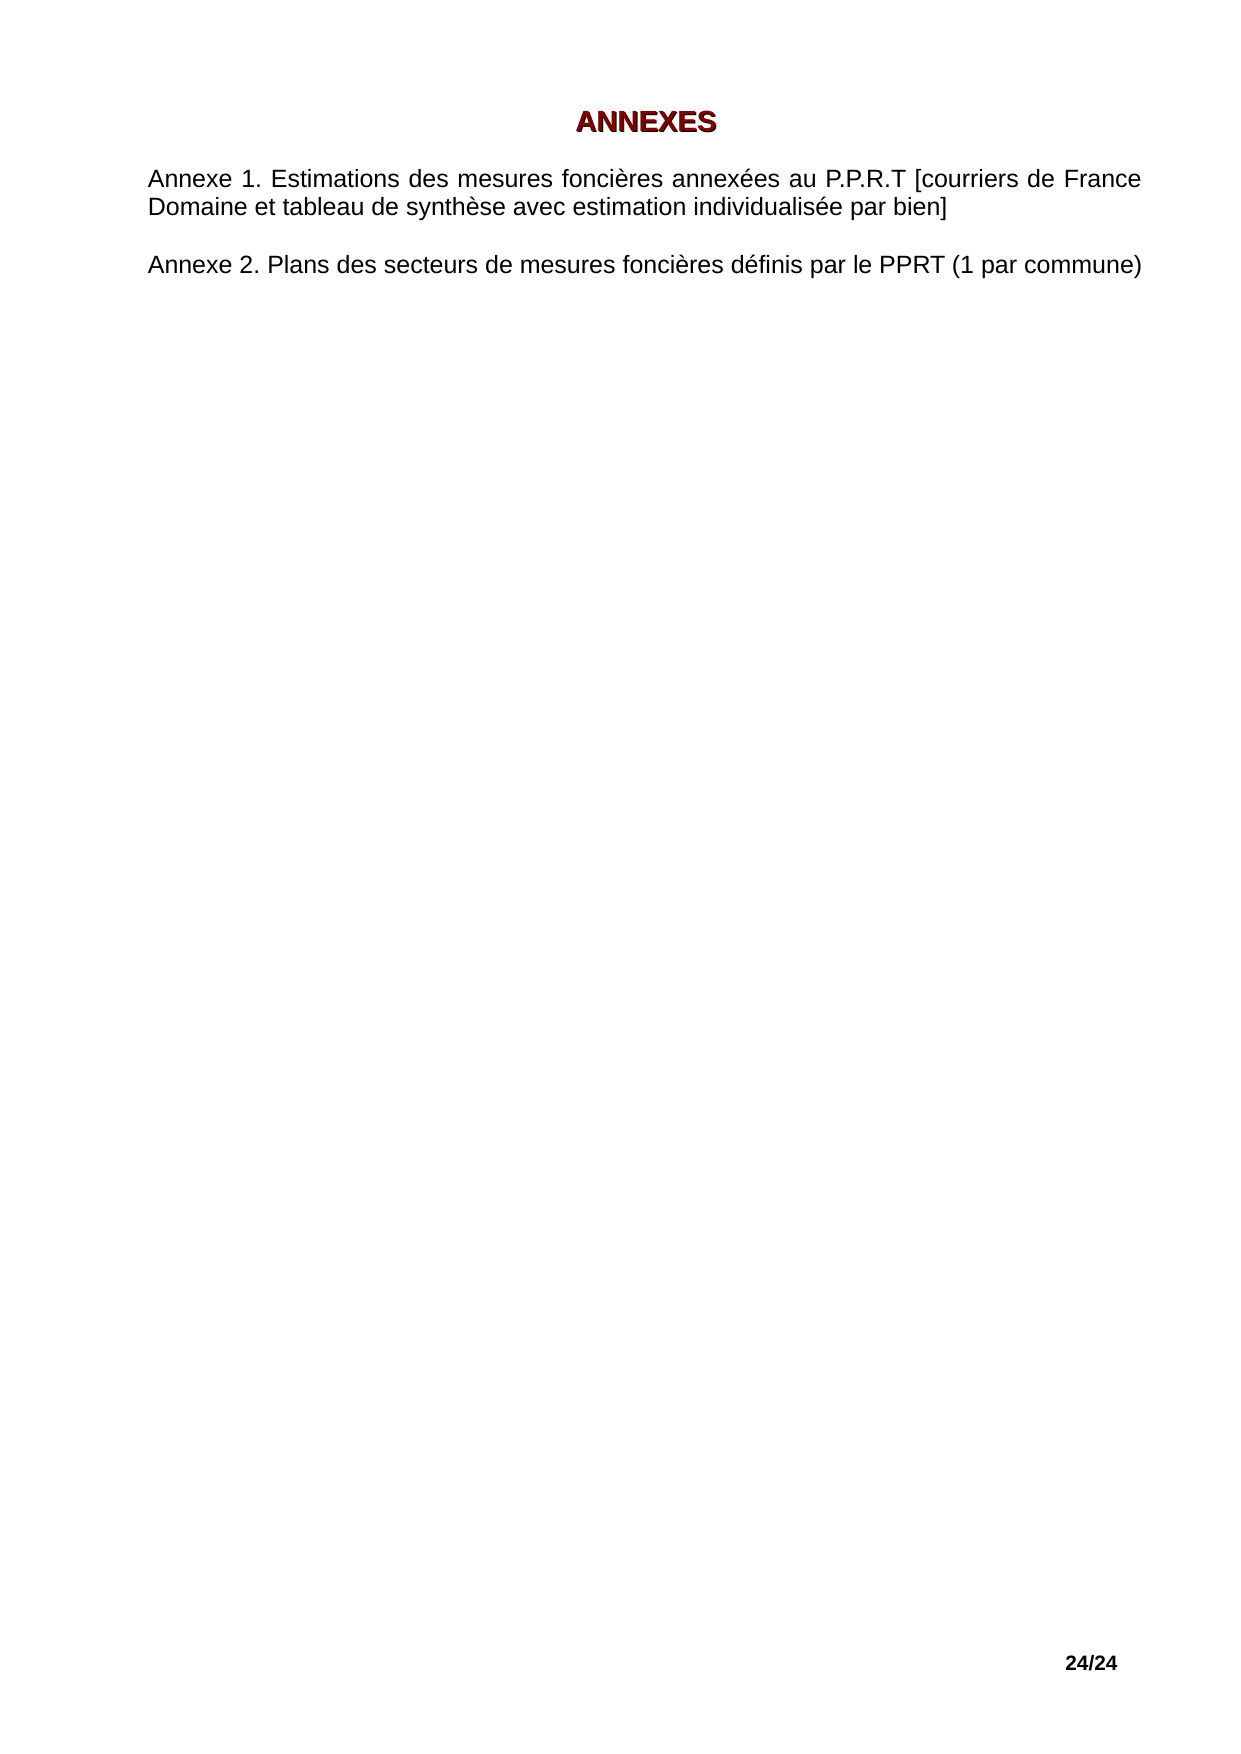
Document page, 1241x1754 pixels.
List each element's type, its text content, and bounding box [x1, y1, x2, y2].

subtitle ANNEXES [148, 104, 1144, 137]
text Annexe 2. Plans des secteurs de mesures foncières définis par le PPRT (1 par commune) [148, 250, 1144, 279]
text Annexe 1. Estimations des mesures foncières annexées au P.P.R.T [courriers de France Domaine et tableau de synthèse avec estimation individualisée par bien] [148, 164, 1144, 221]
